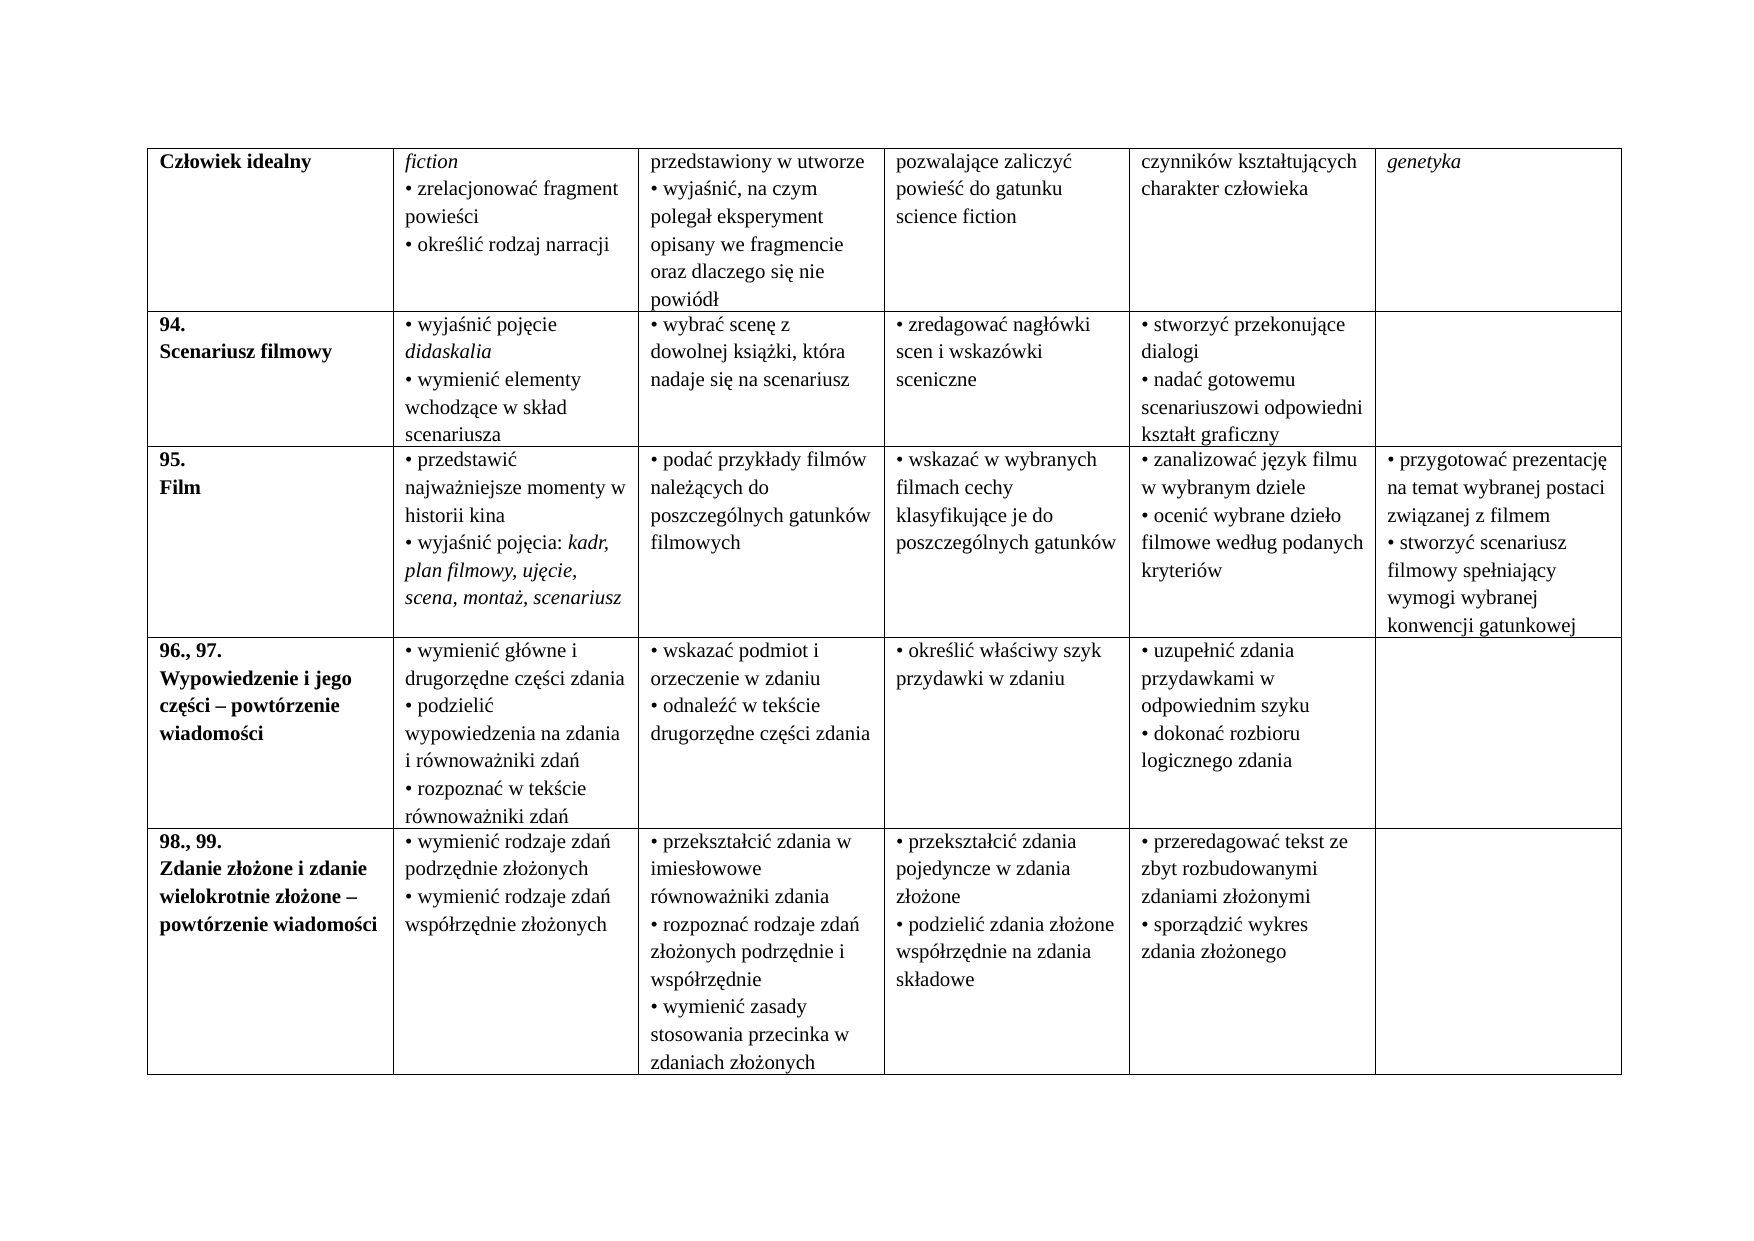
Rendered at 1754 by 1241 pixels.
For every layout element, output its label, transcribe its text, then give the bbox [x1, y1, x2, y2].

table_cell 95. Film [148, 447, 393, 637]
table_cell • podać przykłady filmów należących do poszczególnych gatunków filmowych [639, 447, 884, 637]
table_cell [1376, 638, 1621, 828]
table_cell • wybrać scenę z dowolnej książki, która nadaje się na scenariusz [639, 312, 884, 446]
table_cell • wskazać podmiot i orzeczenie w zdaniu • odnaleźć w tekście drugorzędne części zdania [639, 638, 884, 828]
table_cell genetyka [1376, 149, 1621, 311]
table_cell • przedstawić najważniejsze momenty w historii kina • wyjaśnić pojęcia: kadr, plan filmowy, ujęcie, scena, montaż, scenariusz [394, 447, 638, 637]
table_cell • przygotować prezentację na temat wybranej postaci związanej z filmem • stworzyć scenariusz filmowy spełniający wymogi wybranej konwencji gatunkowej [1376, 447, 1621, 637]
table_cell • określić właściwy szyk przydawki w zdaniu [885, 638, 1129, 828]
table_cell 96., 97. Wypowiedzenie i jego części – powtórzenie wiadomości [148, 638, 393, 828]
table_cell [1376, 829, 1621, 1074]
table_cell • wyjaśnić pojęcie didaskalia • wymienić elementy wchodzące w skład scenariusza [394, 312, 638, 446]
table_cell 94. Scenariusz filmowy [148, 312, 393, 446]
table_cell • zredagować nagłówki scen i wskazówki sceniczne [885, 312, 1129, 446]
table_cell Człowiek idealny [148, 149, 393, 311]
table_cell • zanalizować język filmu w wybranym dziele • ocenić wybrane dzieło filmowe według podanych kryteriów [1130, 447, 1375, 637]
table_cell pozwalające zaliczyć powieść do gatunku science fiction [885, 149, 1129, 311]
table_cell • wymienić rodzaje zdań podrzędnie złożonych • wymienić rodzaje zdań współrzędnie złożonych [394, 829, 638, 1074]
table_cell • wskazać w wybranych filmach cechy klasyfikujące je do poszczególnych gatunków [885, 447, 1129, 637]
table_cell • przekształcić zdania pojedyncze w zdania złożone • podzielić zdania złożone współrzędnie na zdania składowe [885, 829, 1129, 1074]
table_cell przedstawiony w utworze • wyjaśnić, na czym polegał eksperyment opisany we fragmencie oraz dlaczego się nie powiódł [639, 149, 884, 311]
table_cell • przekształcić zdania w imiesłowowe równoważniki zdania • rozpoznać rodzaje zdań złożonych podrzędnie i współrzędnie • wymienić zasady stosowania przecinka w zdaniach złożonych [639, 829, 884, 1074]
table_cell • uzupełnić zdania przydawkami w odpowiednim szyku • dokonać rozbioru logicznego zdania [1130, 638, 1375, 828]
table_cell czynników kształtujących charakter człowieka [1130, 149, 1375, 311]
table_cell • przeredagować tekst ze zbyt rozbudowanymi zdaniami złożonymi • sporządzić wykres zdania złożonego [1130, 829, 1375, 1074]
table_cell [1376, 312, 1621, 446]
table_cell • wymienić główne i drugorzędne części zdania • podzielić wypowiedzenia na zdania i równoważniki zdań • rozpoznać w tekście równoważniki zdań [394, 638, 638, 828]
table_cell fiction • zrelacjonować fragment powieści • określić rodzaj narracji [394, 149, 638, 311]
table_cell 98., 99. Zdanie złożone i zdanie wielokrotnie złożone – powtórzenie wiadomości [148, 829, 393, 1074]
table_cell • stworzyć przekonujące dialogi • nadać gotowemu scenariuszowi odpowiedni kształt graficzny [1130, 312, 1375, 446]
